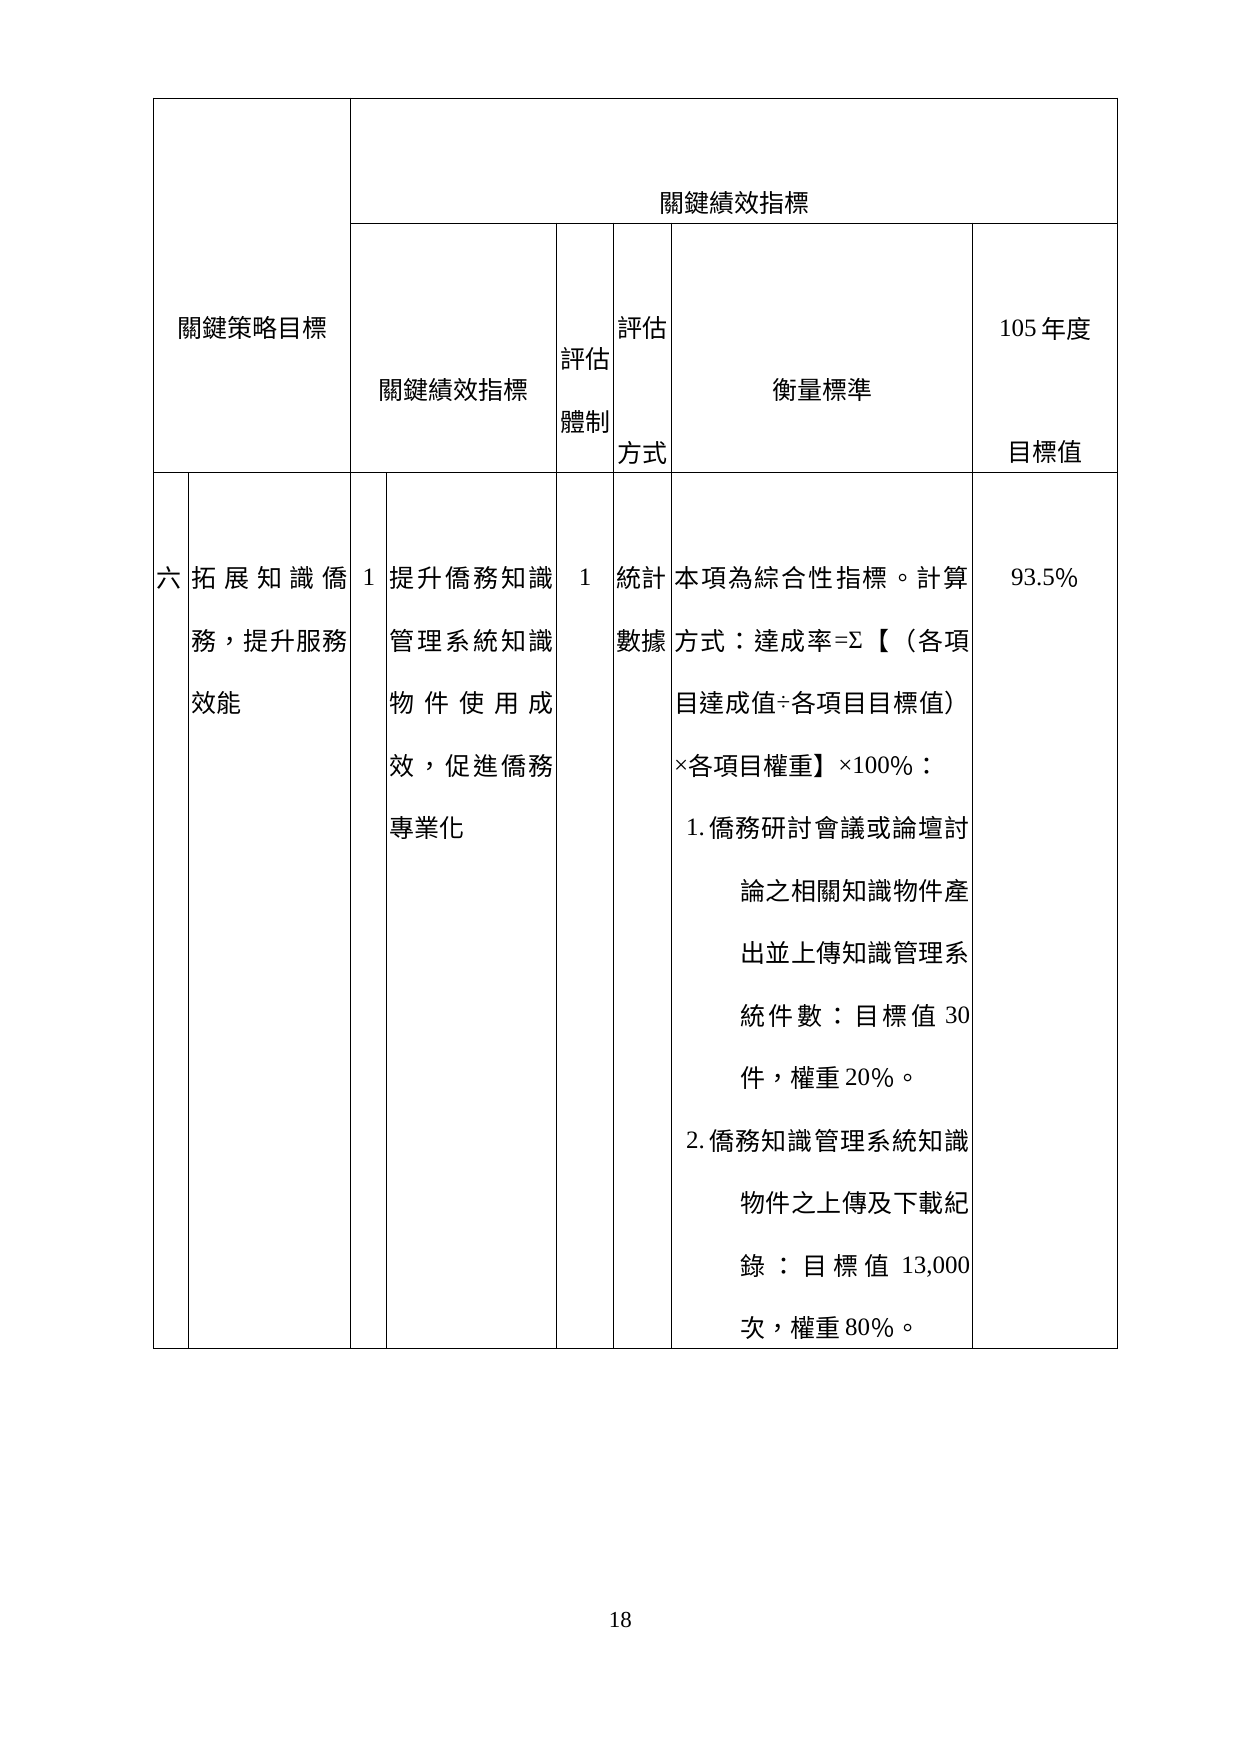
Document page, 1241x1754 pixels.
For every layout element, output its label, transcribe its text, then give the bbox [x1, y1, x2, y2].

table_header 關鍵績效指標 [351, 99, 1117, 222]
table_cell 1 [557, 473, 613, 1347]
table_cell 關鍵績效指標 [351, 224, 556, 472]
table_cell 關鍵策略目標 [154, 223, 350, 472]
table_cell 提升僑務知識管理系統知識物件使用成效，促進僑務專業化 [387, 473, 556, 1347]
table_cell 拓展知識僑務，提升服務效能 [189, 473, 350, 1347]
table_cell 評估 體制 [557, 224, 613, 472]
table_cell 本項為綜合性指標。計算方式：達成率=Σ【（各項目達成值÷各項目目標值）×各項目權重】×100％： 僑務研討會議或論壇討論之相關知識物件產出並上傳知識管理系統件數：目標值30件，權重20％。 僑務知識管理系統知識物件之上傳及下載紀錄：目標值13,000次，權重80％。 [672, 473, 972, 1347]
table_cell 評估 方式 [614, 224, 671, 472]
table_header [154, 99, 350, 222]
table_cell 93.5％ [973, 473, 1117, 1347]
table_cell 六 [154, 473, 188, 1347]
table_cell 105年度 目標值 [973, 224, 1117, 472]
table_cell 衡量標準 [672, 224, 972, 472]
table_cell 1 [351, 473, 386, 1347]
table_cell 統計數據 [614, 473, 671, 1347]
